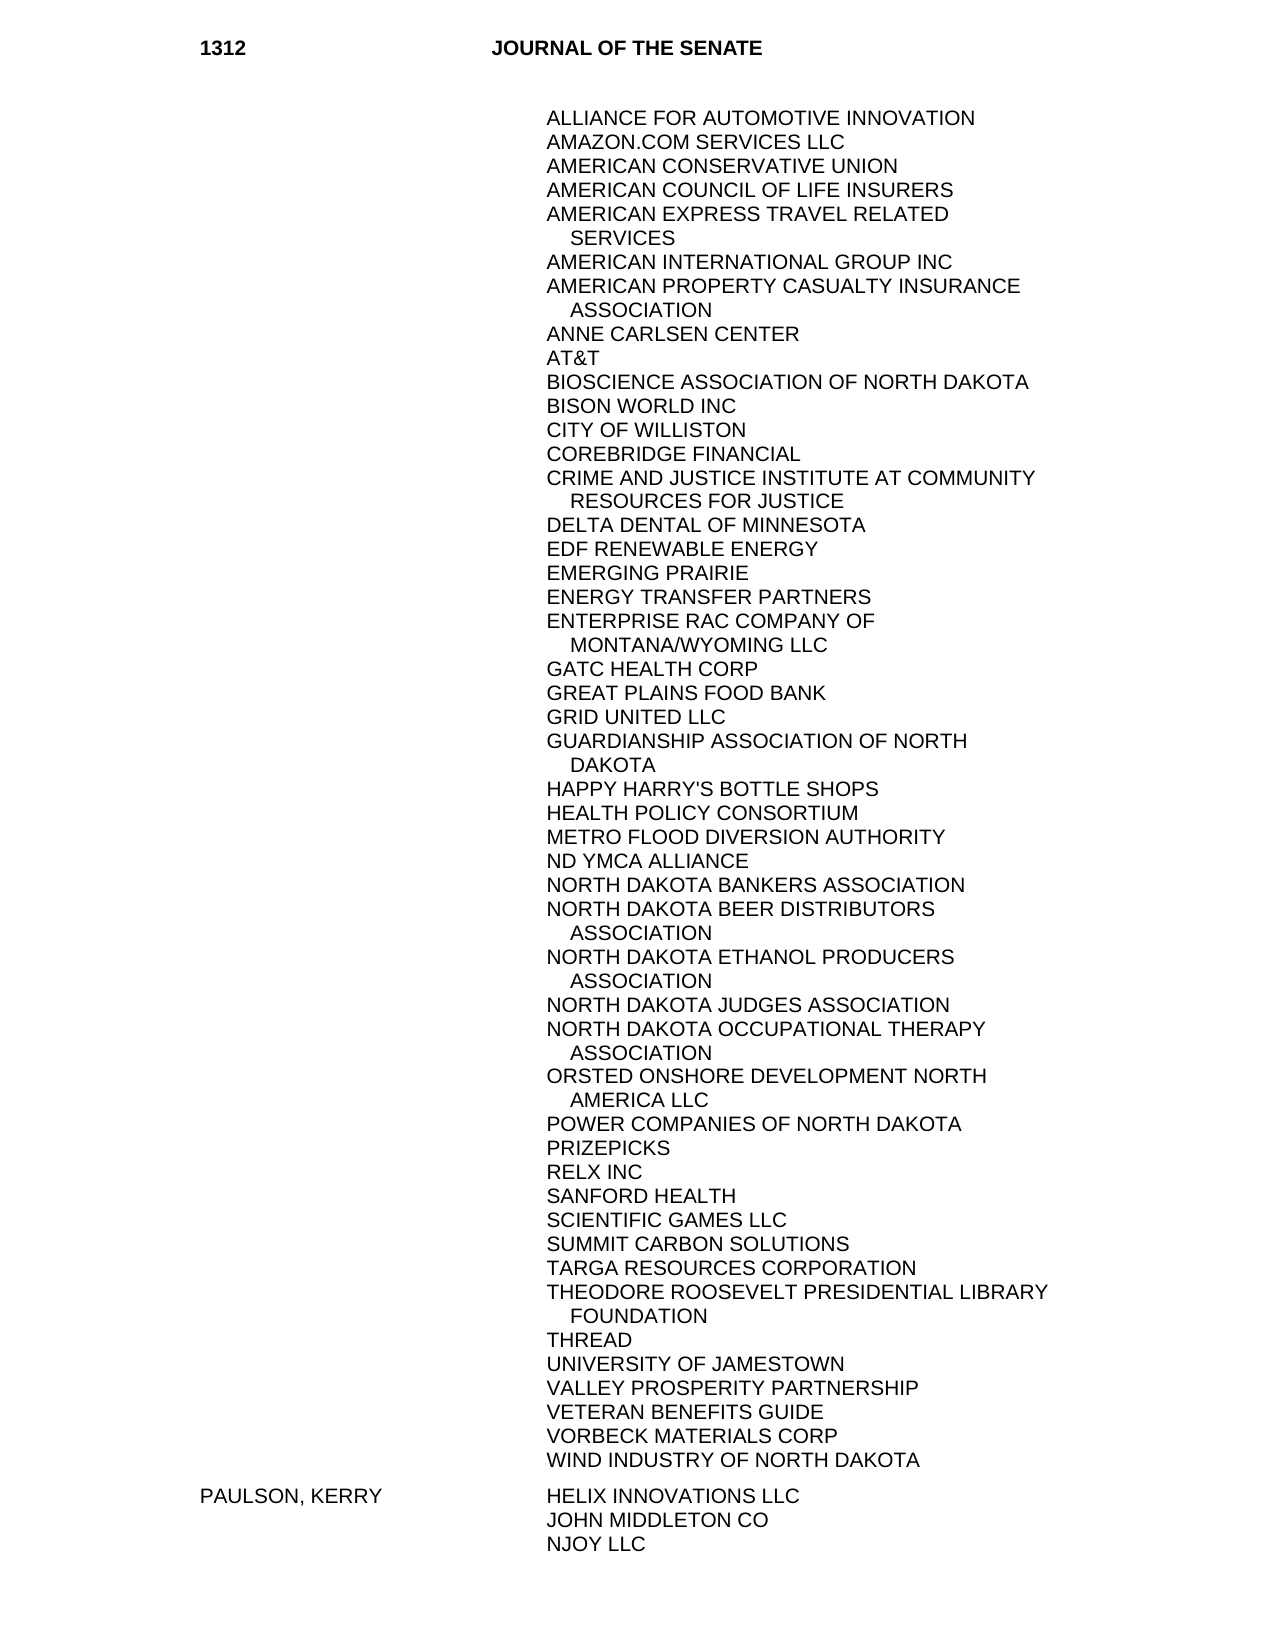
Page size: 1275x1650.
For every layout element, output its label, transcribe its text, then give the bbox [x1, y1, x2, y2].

table_cell HELIX INNOVATIONS LLC JOHN MIDDLETON CO NJOY LLC PHILIP MORRIS USA INC US SMOKELESS TOBACCO CO [0, 0, 118, 66]
table_cell HELIX INNOVATIONS LLC JOHN MIDDLETON CO NJOY LLC PHILIP MORRIS USA INC US SMOKELESS TOBACCO CO [546, 1484, 1053, 1567]
table_cell ADTALEM GLOBAL EDUCATION ALLIANCE FOR AUTOMOTIVE INNOVATION AMAZON.COM SERVICES LLC AMERICAN CONSERVATIVE UNION AMERICAN COUNCIL OF LIFE INSURERS AMERICAN EXPRESS TRAVEL RELATED SERVICES AMERICAN INTERNATIONAL GROUP INC AMERICAN PROPERTY CASUALTY INSURANCE ASSOCIATION ANNE CARLSEN CENTER AT&T BIOSCIENCE ASSOCIATION OF NORTH DAKOTA BISON WORLD INC CITY OF WILLISTON COREBRIDGE FINANCIAL CRIME AND JUSTICE INSTITUTE AT COMMUNITY RESOURCES FOR JUSTICE DELTA DENTAL OF MINNESOTA EDF RENEWABLE ENERGY EMERGING PRAIRIE ENERGY TRANSFER PARTNERS ENTERPRISE RAC COMPANY OF MONTANA/WYOMING LLC GATC HEALTH CORP GREAT PLAINS FOOD BANK GRID UNITED LLC GUARDIANSHIP ASSOCIATION OF NORTH DAKOTA HAPPY HARRY'S BOTTLE SHOPS HEALTH POLICY CONSORTIUM METRO FLOOD DIVERSION AUTHORITY ND YMCA ALLIANCE NORTH DAKOTA BANKERS ASSOCIATION NORTH DAKOTA BEER DISTRIBUTORS ASSOCIATION NORTH DAKOTA ETHANOL PRODUCERS ASSOCIATION NORTH DAKOTA JUDGES ASSOCIATION NORTH DAKOTA OCCUPATIONAL THERAPY ASSOCIATION ORSTED ONSHORE DEVELOPMENT NORTH AMERICA LLC POWER COMPANIES OF NORTH DAKOTA PRIZEPICKS RELX INC SANFORD HEALTH SCIENTIFIC GAMES LLC SUMMIT CARBON SOLUTIONS TARGA RESOURCES CORPORATION THEODORE ROOSEVELT PRESIDENTIAL LIBRARY FOUNDATION THREAD UNIVERSITY OF JAMESTOWN VALLEY PROSPERITY PARTNERSHIP VETERAN BENEFITS GUIDE VORBECK MATERIALS CORP WIND INDUSTRY OF NORTH DAKOTA [546, 106, 1053, 1483]
table_cell PAULSON, KERRY [200, 1484, 546, 1567]
table_cell [200, 106, 546, 1483]
